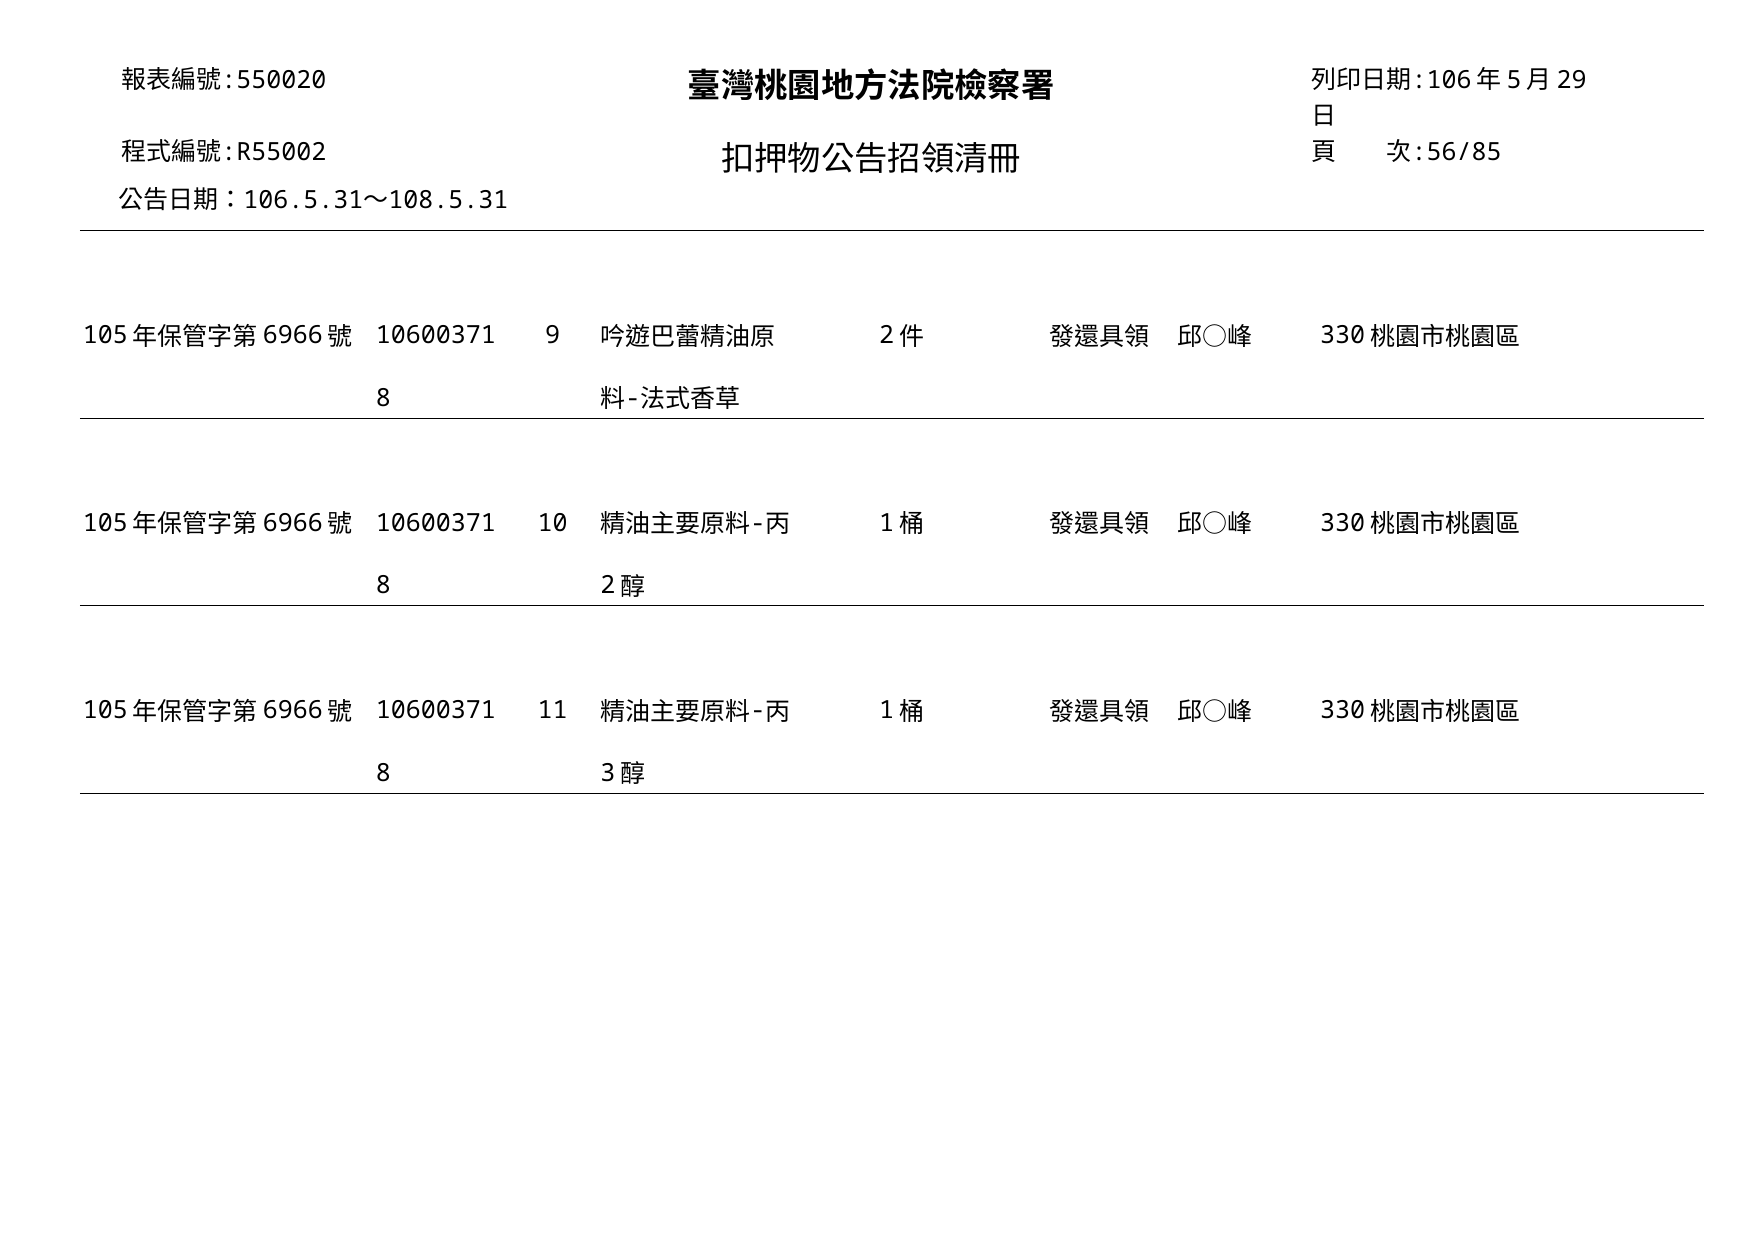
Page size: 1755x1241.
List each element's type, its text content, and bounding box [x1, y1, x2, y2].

table_cell 330桃園市桃園區 [1317, 606, 1575, 792]
table_cell 106003718 [373, 419, 507, 605]
table_cell 吟遊巴蕾精油原料-法式香草 [597, 231, 807, 417]
table_cell [1575, 419, 1704, 605]
table_cell 發還具領 [1046, 231, 1175, 417]
table_cell 106003718 [373, 606, 507, 792]
table_cell [1575, 231, 1704, 417]
table_cell 105年保管字第6966號 [80, 231, 373, 417]
table_cell 1桶 [808, 606, 927, 792]
table_cell 精油主要原料-丙3醇 [597, 606, 807, 792]
table_cell 330桃園市桃園區 [1317, 419, 1575, 605]
table_cell 11 [507, 606, 597, 792]
table_cell 發還具領 [1046, 419, 1175, 605]
table_cell 發還具領 [1046, 606, 1175, 792]
table_cell 精油主要原料-丙2醇 [597, 419, 807, 605]
table_cell 邱○峰 [1175, 231, 1317, 417]
table_cell 9 [507, 231, 597, 417]
table_cell 邱○峰 [1175, 419, 1317, 605]
table_cell 邱○峰 [1175, 606, 1317, 792]
table_cell [927, 606, 1046, 792]
table_cell 10 [507, 419, 597, 605]
table_cell 1桶 [808, 419, 927, 605]
table_cell [927, 231, 1046, 417]
table_cell 2件 [808, 231, 927, 417]
table_cell 105年保管字第6966號 [80, 606, 373, 792]
table_cell [927, 419, 1046, 605]
table_cell [1575, 606, 1704, 792]
table_cell 330桃園市桃園區 [1317, 231, 1575, 417]
table_cell 106003718 [373, 231, 507, 417]
table_cell 105年保管字第6966號 [80, 419, 373, 605]
